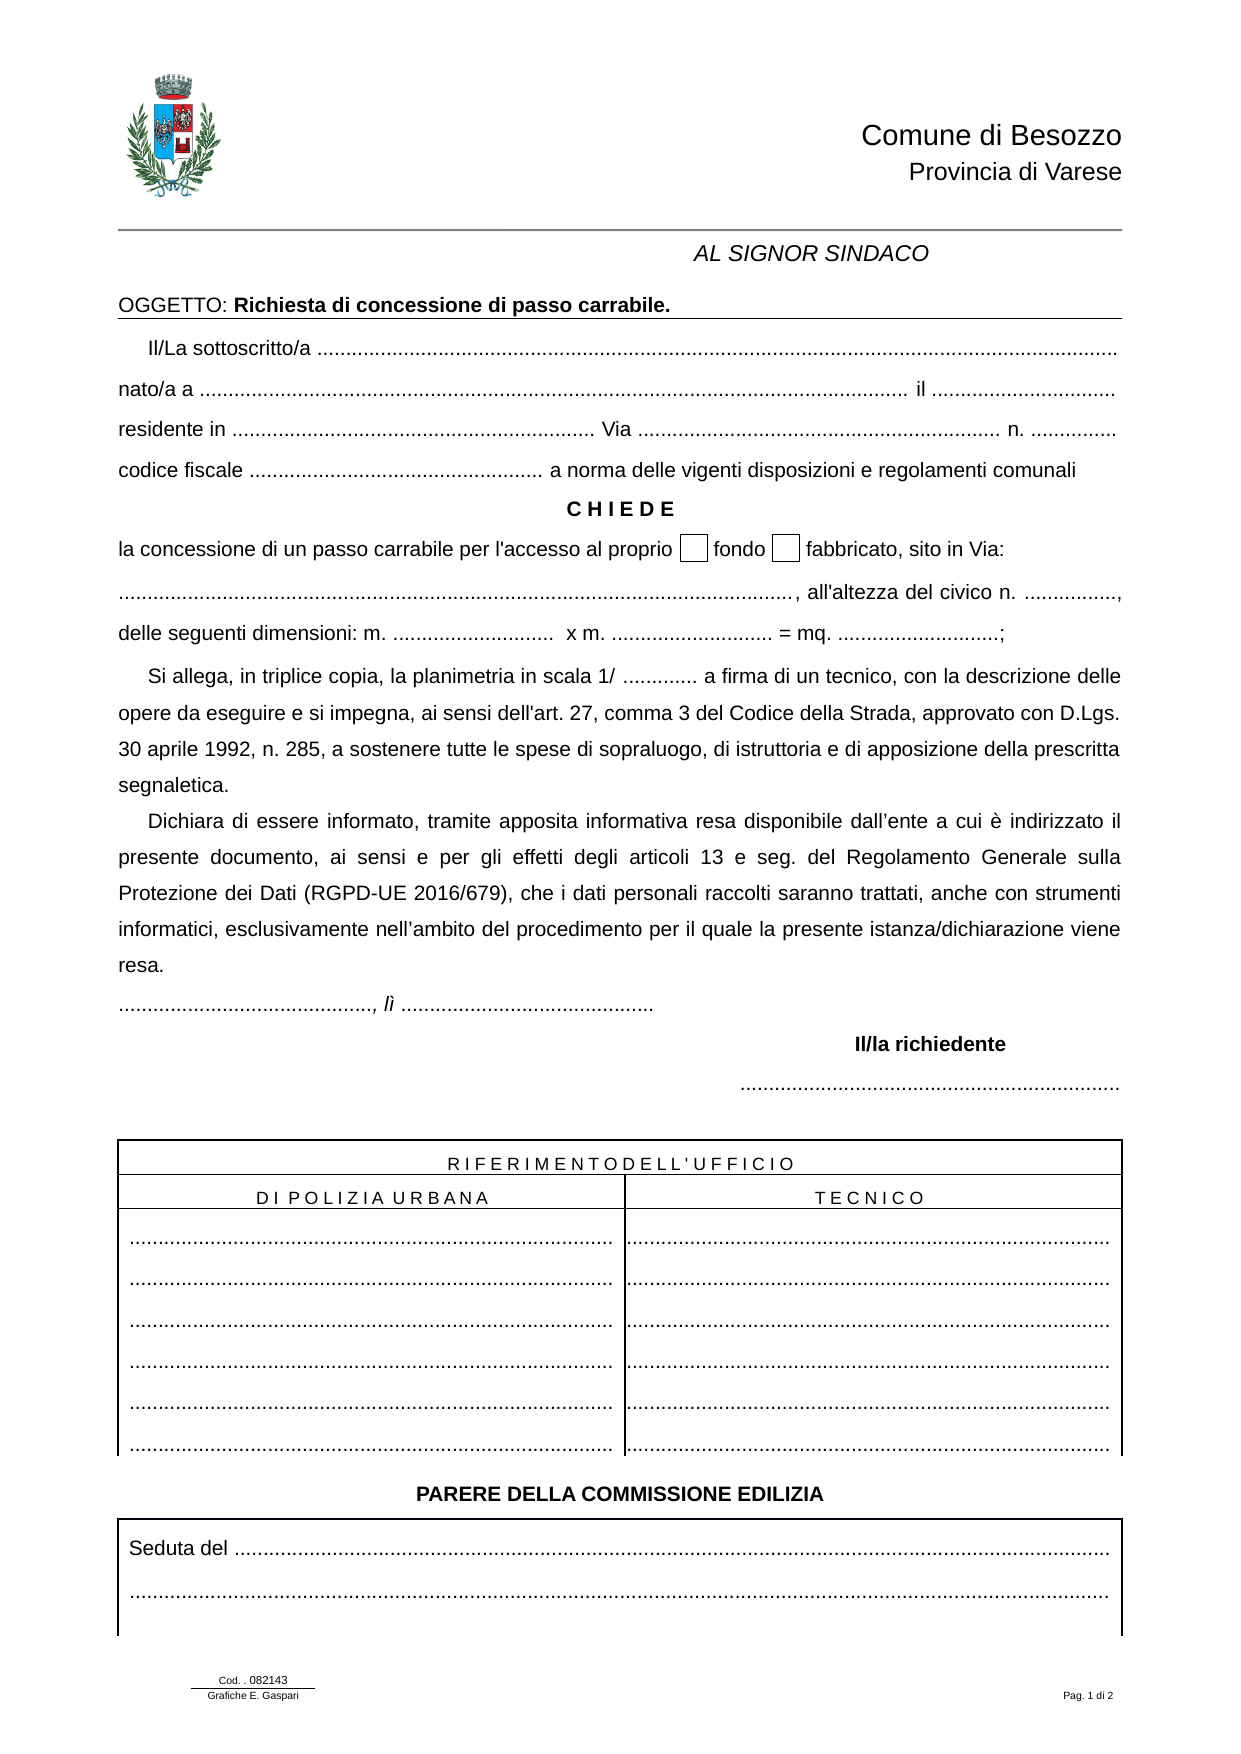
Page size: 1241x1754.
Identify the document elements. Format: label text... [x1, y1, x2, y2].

text Il/La sottoscritto/a ........................................................................................................................................... nato/a a ........................................................................................................................... il ................................ residente in ............................................................... Via ............................................................... n. ............... codice fiscale ................................................... a norma delle vigenti disposizioni e regolamenti comunali [118, 332, 1122, 483]
text la concessione di un passo carrabile per l'accesso al proprio fondo fabbricato, sito in Via: [118, 533, 1122, 562]
subtitle C H I E D E [118, 497, 1122, 521]
table_header R I F E R I M E N T O D E L L ' U F F I C I O [119, 1141, 1121, 1174]
table_cell .................................................................................... [119, 1291, 624, 1332]
text Comune di Besozzo [224, 118, 1122, 152]
text Dichiara di essere informato, tramite apposita informativa resa disponibile dall’ente a cui è indirizzato il presente documento, ai sensi e per gli effetti degli articoli 13 e seg. del Regolamento Generale sulla Protezione dei Dati (RGPD-UE 2016/679), che i dati personali raccolti saranno trattati, anche con strumenti informatici, esclusivamente nell’ambito del procedimento per il quale la presente istanza/dichiarazione viene resa. [118, 809, 1122, 976]
text AL SIGNOR SINDACO [694, 240, 1122, 266]
text Si allega, in triplice copia, la planimetria in scala 1/ ............. a firma di un tecnico, con la descrizione delle opere da eseguire e si impegna, ai sensi dell'art. 27, comma 3 del Codice della Strada, approvato con D.Lgs. 30 aprile 1992, n. 285, a sostenere tutte le spese di sopraluogo, di istruttoria e di apposizione della prescritta segnaletica. [118, 660, 1122, 797]
table_cell T E C N I C O [626, 1175, 1121, 1208]
table_cell .................................................................................... [119, 1209, 624, 1250]
table_cell D I P O L I Z I A U R B A N A [119, 1175, 624, 1208]
text .................................................................. [738, 1067, 1122, 1096]
table_cell .................................................................................... [119, 1333, 624, 1374]
table_cell .................................................................................... [626, 1291, 1121, 1332]
table_cell .................................................................................... [119, 1374, 624, 1415]
table_header Seduta del ........................................................................................................................................................ .......................................................................................................................................................................... [119, 1520, 1121, 1636]
text Il/la richiedente [738, 1032, 1122, 1056]
table_cell .................................................................................... [119, 1415, 624, 1456]
table_cell .................................................................................... [626, 1209, 1121, 1250]
table_cell .................................................................................... [626, 1250, 1121, 1291]
table_cell .................................................................................... [626, 1374, 1121, 1415]
picture [122, 72, 224, 203]
table_cell .................................................................................... [119, 1250, 624, 1291]
table_cell .................................................................................... [626, 1415, 1121, 1456]
table_cell .................................................................................... [626, 1333, 1121, 1374]
subtitle PARERE DELLA COMMISSIONE EDILIZIA [118, 1481, 1122, 1505]
text ....................................................................................................................., all'altezza del civico n. ................, delle seguenti dimensioni: m. ............................ x m. ............................ = mq. ............................; [118, 576, 1122, 646]
text Provincia di Varese [224, 157, 1122, 185]
text ............................................, lì ............................................ [118, 988, 1122, 1017]
text OGGETTO: Richiesta di concessione di passo carrabile. [118, 292, 1122, 318]
